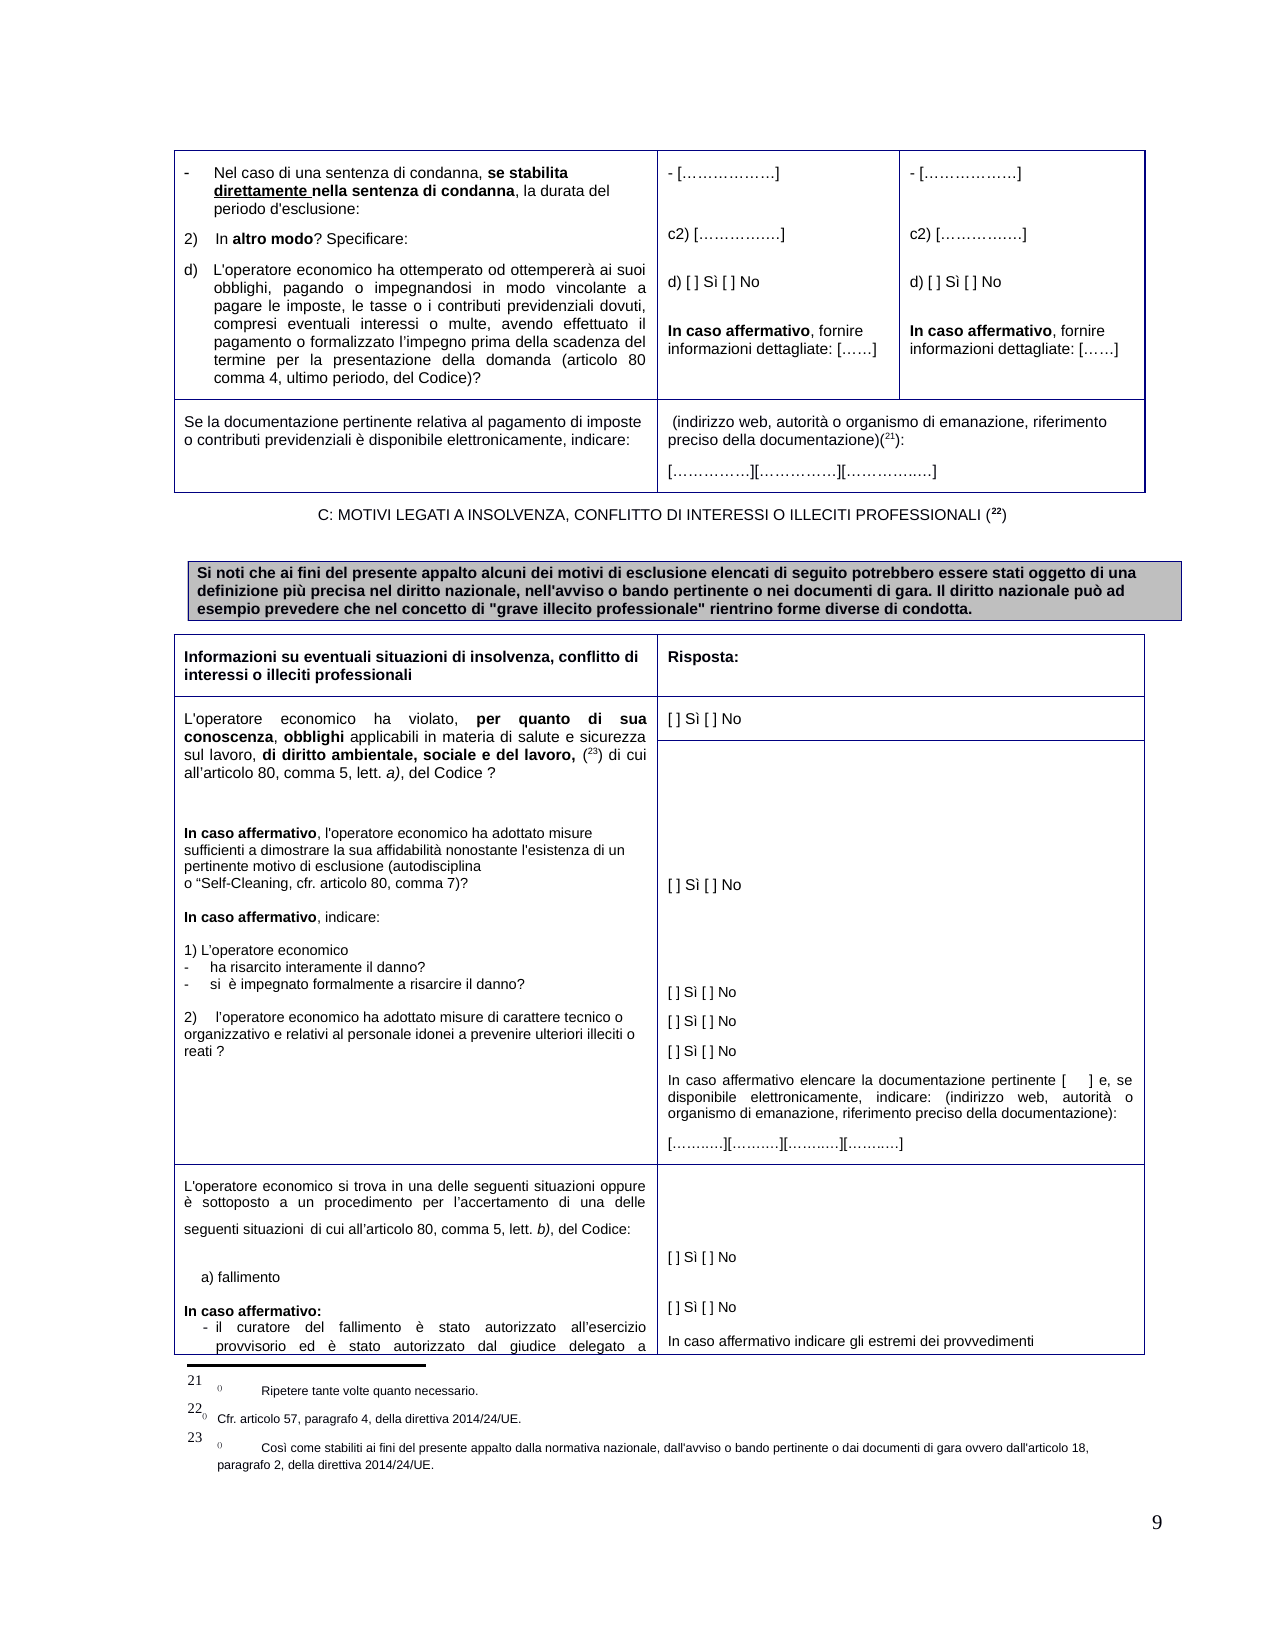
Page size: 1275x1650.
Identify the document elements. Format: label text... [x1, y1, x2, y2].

title C: motivi legati a insolvenza, conflitto di interessi o illeciti professionali () [187, 505, 1137, 523]
table_cell [ ] Sì [ ] No [658, 697, 1144, 740]
table_cell (indirizzo web, autorità o organismo di emanazione, riferimento preciso della documentazione)(): [……………][……………][…………..…] [658, 400, 1144, 492]
table_cell In caso negativo, indicare: a) Paese o Stato membro interessato b) Di quale importo si tratta c) Come è stata stabilita tale inottemperanza: 1) Mediante una decisione giudiziaria o amministrativa: Tale decisione è definitiva e vincolante? Indicare la data della sentenza di condanna o della decisione. Nel caso di una sentenza di condanna, se stabilita direttamente nella sentenza di condanna, la durata del periodo d'esclusione: 2) In altro modo? Specificare: d) L'operatore economico ha ottemperato od ottempererà ai suoi obblighi, pagando o impegnandosi in modo vincolante a pagare le imposte, le tasse o i contributi previdenziali dovuti, compresi eventuali interessi o multe, avendo effettuato il pagamento o formalizzato l’impegno prima della scadenza del termine per la presentazione della domanda (articolo 80 comma 4, ultimo periodo, del Codice)? [175, 151, 657, 399]
table_cell [ ] Sì [ ] No [ ] Sì [ ] No In caso affermativo indicare gli estremi dei provvedimenti [658, 1165, 1144, 1354]
table_header Risposta: [658, 635, 1144, 696]
table_header Informazioni su eventuali situazioni di insolvenza, conflitto di interessi o illeciti professionali [175, 635, 657, 696]
table_cell - [………………] c2) [………….…] d) [ ] Sì [ ] No In caso affermativo, fornire informazioni dettagliate: [……] [900, 151, 1144, 399]
table_cell - [………………] c2) [………….…] d) [ ] Sì [ ] No In caso affermativo, fornire informazioni dettagliate: [……] [658, 151, 899, 399]
table_cell [ ] Sì [ ] No [ ] Sì [ ] No [ ] Sì [ ] No [ ] Sì [ ] No In caso affermativo elencare la documentazione pertinente [ ] e, se disponibile elettronicamente, indicare: (indirizzo web, autorità o organismo di emanazione, riferimento preciso della documentazione): [……..…][…….…][……..…][……..…] [658, 741, 1144, 1164]
text () Cfr. articolo 57, paragrafo 4, della direttiva 2014/24/UE. [187, 1400, 1137, 1429]
table_cell L'operatore economico si trova in una delle seguenti situazioni oppure è sottoposto a un procedimento per l’accertamento di una delle seguenti situazioni di cui all’articolo 80, comma 5, lett. b), del Codice: a) fallimento In caso affermativo: il curatore del fallimento è stato autorizzato all’esercizio provvisorio ed è stato autorizzato dal giudice delegato a [175, 1165, 657, 1354]
text Si noti che ai fini del presente appalto alcuni dei motivi di esclusione elencati di seguito potrebbero essere stati oggetto di una definizione più precisa nel diritto nazionale, nell'avviso o bando pertinente o nei documenti di gara. Il diritto nazionale può ad esempio prevedere che nel concetto di "grave illecito professionale" rientrino forme diverse di condotta. [189, 562, 1181, 620]
table_cell L'operatore economico ha violato, per quanto di sua conoscenza, obblighi applicabili in materia di salute e sicurezza sul lavoro, di diritto ambientale, sociale e del lavoro, () di cui all’articolo 80, comma 5, lett. a), del Codice ? In caso affermativo, l'operatore economico ha adottato misure sufficienti a dimostrare la sua affidabilità nonostante l'esistenza di un pertinente motivo di esclusione (autodisciplina o “Self-Cleaning, cfr. articolo 80, comma 7)? In caso affermativo, indicare: 1) L’operatore economico - ha risarcito interamente il danno? - si è impegnato formalmente a risarcire il danno? 2) l’operatore economico ha adottato misure di carattere tecnico o organizzativo e relativi al personale idonei a prevenire ulteriori illeciti o reati ? [175, 697, 657, 1164]
table_cell Se la documentazione pertinente relativa al pagamento di imposte o contributi previdenziali è disponibile elettronicamente, indicare: [175, 400, 657, 492]
